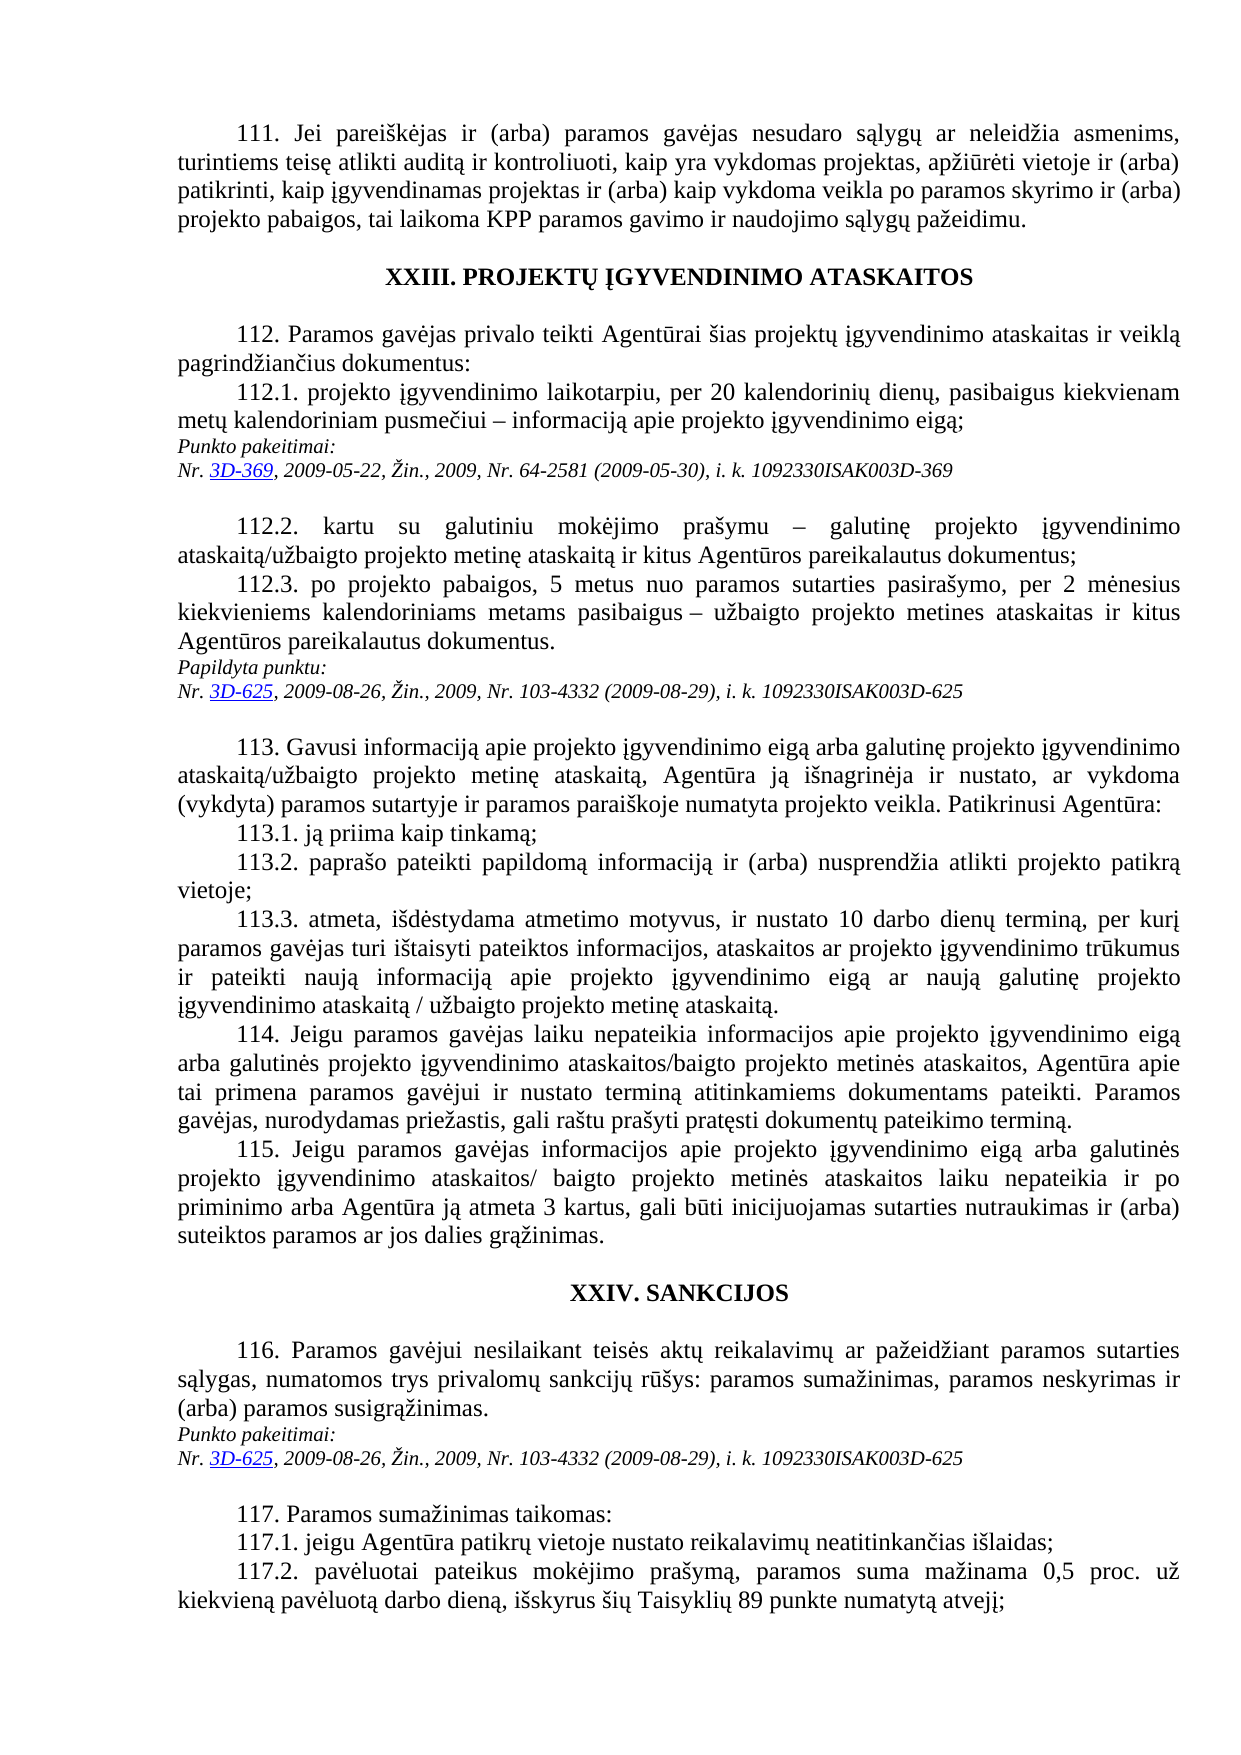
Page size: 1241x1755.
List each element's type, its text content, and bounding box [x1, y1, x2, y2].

text Punkto pakeitimai: [177, 1422, 1181, 1446]
text 112.2. kartu su galutiniu mokėjimo prašymu – galutinę projekto įgyvendinimo ataskaitą/užbaigto projekto metinę ataskaitą ir kitus Agentūros pareikalautus dokumentus; [177, 511, 1181, 569]
text Nr. 3D-369, 2009-05-22, Žin., 2009, Nr. 64-2581 (2009-05-30), i. k. 1092330ISAK003D-369 [177, 458, 1181, 482]
text Papildyta punktu: [177, 655, 1181, 679]
text XXIV. SANKCIJOS [177, 1278, 1181, 1307]
text 115. Jeigu paramos gavėjas informacijos apie projekto įgyvendinimo eigą arba galutinės projekto įgyvendinimo ataskaitos/ baigto projekto metinės ataskaitos laiku nepateikia ir po priminimo arba Agentūra ją atmeta 3 kartus, gali būti inicijuojamas sutarties nutraukimas ir (arba) suteiktos paramos ar jos dalies grąžinimas. [177, 1134, 1181, 1249]
text Punkto pakeitimai: [177, 434, 1181, 458]
text 112.3. po projekto pabaigos, 5 metus nuo paramos sutarties pasirašymo, per 2 mėnesius kiekvieniems kalendoriniams metams pasibaigus – užbaigto projekto metines ataskaitas ir kitus Agentūros pareikalautus dokumentus. [177, 569, 1181, 655]
text 117.2. pavėluotai pateikus mokėjimo prašymą, paramos suma mažinama 0,5 proc. už kiekvieną pavėluotą darbo dieną, išskyrus šių Taisyklių 89 punkte numatytą atvejį; [177, 1556, 1181, 1614]
text 116. Paramos gavėjui nesilaikant teisės aktų reikalavimų ar pažeidžiant paramos sutarties sąlygas, numatomos trys privalomų sankcijų rūšys: paramos sumažinimas, paramos neskyrimas ir (arba) paramos susigrąžinimas. [177, 1336, 1181, 1422]
text 117.1. jeigu Agentūra patikrų vietoje nustato reikalavimų neatitinkančias išlaidas; [177, 1527, 1181, 1556]
text Nr. 3D-625, 2009-08-26, Žin., 2009, Nr. 103-4332 (2009-08-29), i. k. 1092330ISAK003D-625 [177, 1446, 1181, 1470]
text 112. Paramos gavėjas privalo teikti Agentūrai šias projektų įgyvendinimo ataskaitas ir veiklą pagrindžiančius dokumentus: [177, 319, 1181, 377]
text 112.1. projekto įgyvendinimo laikotarpiu, per 20 kalendorinių dienų, pasibaigus kiekvienam metų kalendoriniam pusmečiui – informaciją apie projekto įgyvendinimo eigą; [177, 377, 1181, 434]
text 111. Jei pareiškėjas ir (arba) paramos gavėjas nesudaro sąlygų ar neleidžia asmenims, turintiems teisę atlikti auditą ir kontroliuoti, kaip yra vykdomas projektas, apžiūrėti vietoje ir (arba) patikrinti, kaip įgyvendinamas projektas ir (arba) kaip vykdoma veikla po paramos skyrimo ir (arba) projekto pabaigos, tai laikoma KPP paramos gavimo ir naudojimo sąlygų pažeidimu. [177, 118, 1181, 233]
text Nr. 3D-625, 2009-08-26, Žin., 2009, Nr. 103-4332 (2009-08-29), i. k. 1092330ISAK003D-625 [177, 679, 1181, 703]
text XXIII. PROJEKTŲ ĮGYVENDINIMO ATASKAITOS [177, 262, 1181, 291]
text 113.1. ją priima kaip tinkamą; [177, 818, 1181, 847]
text 113.3. atmeta, išdėstydama atmetimo motyvus, ir nustato 10 darbo dienų terminą, per kurį paramos gavėjas turi ištaisyti pateiktos informacijos, ataskaitos ar projekto įgyvendinimo trūkumus ir pateikti naują informaciją apie projekto įgyvendinimo eigą ar naują galutinę projekto įgyvendinimo ataskaitą / užbaigto projekto metinę ataskaitą. [177, 904, 1181, 1019]
text 117. Paramos sumažinimas taikomas: [177, 1499, 1181, 1527]
text 113. Gavusi informaciją apie projekto įgyvendinimo eigą arba galutinę projekto įgyvendinimo ataskaitą/užbaigto projekto metinę ataskaitą, Agentūra ją išnagrinėja ir nustato, ar vykdoma (vykdyta) paramos sutartyje ir paramos paraiškoje numatyta projekto veikla. Patikrinusi Agentūra: [177, 732, 1181, 818]
text 114. Jeigu paramos gavėjas laiku nepateikia informacijos apie projekto įgyvendinimo eigą arba galutinės projekto įgyvendinimo ataskaitos/baigto projekto metinės ataskaitos, Agentūra apie tai primena paramos gavėjui ir nustato terminą atitinkamiems dokumentams pateikti. Paramos gavėjas, nurodydamas priežastis, gali raštu prašyti pratęsti dokumentų pateikimo terminą. [177, 1019, 1181, 1134]
text 113.2. paprašo pateikti papildomą informaciją ir (arba) nusprendžia atlikti projekto patikrą vietoje; [177, 847, 1181, 904]
